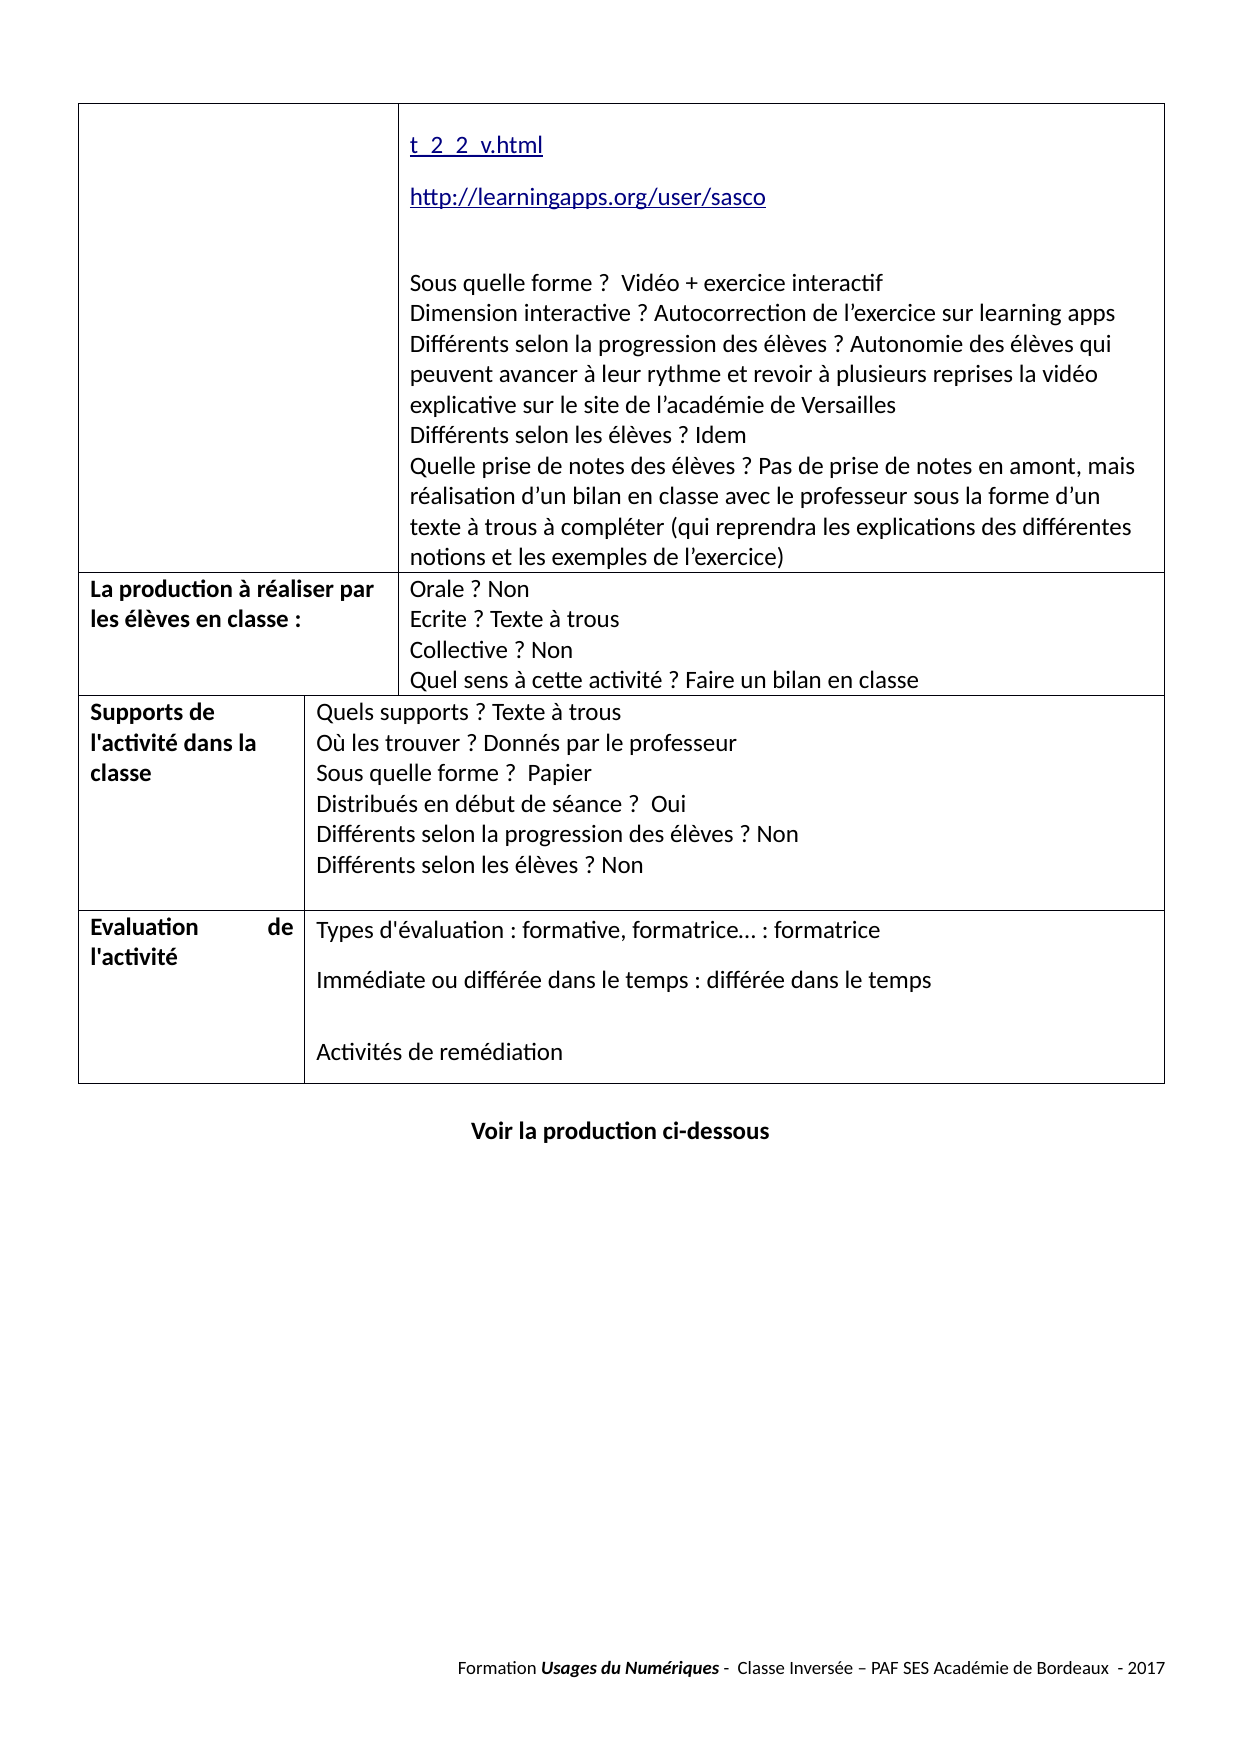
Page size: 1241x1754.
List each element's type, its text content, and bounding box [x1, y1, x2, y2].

table_cell La production à réaliser par les élèves en classe : [79, 573, 398, 695]
table_cell Types d'évaluation : formative, formatrice… : formatrice Immédiate ou différée dans le temps : différée dans le temps Activités de remédiation [305, 911, 1164, 1083]
table_cell Quels supports ? Texte à trous Où les trouver ? Donnés par le professeur Sous quelle forme ? Papier Distribués en début de séance ? Oui Différents selon la progression des élèves ? Non Différents selon les élèves ? Non [305, 696, 1164, 910]
table_cell Evaluation de l'activité [79, 911, 304, 1083]
text Voir la production ci-dessous [75, 1115, 1165, 1145]
table_cell Orale ? Non Ecrite ? Texte à trous Collective ? Non Quel sens à cette activité ? Faire un bilan en classe [399, 573, 1164, 695]
table_cell t_2_2_v.html http://learningapps.org/user/sasco Sous quelle forme ? Vidéo + exercice interactif Dimension interactive ? Autocorrection de l’exercice sur learning apps Différents selon la progression des élèves ? Autonomie des élèves qui peuvent avancer à leur rythme et revoir à plusieurs reprises la vidéo explicative sur le site de l’académie de Versailles Différents selon les élèves ? Idem Quelle prise de notes des élèves ? Pas de prise de notes en amont, mais réalisation d’un bilan en classe avec le professeur sous la forme d’un texte à trous à compléter (qui reprendra les explications des différentes notions et les exemples de l’exercice) [399, 104, 1164, 572]
table_cell [79, 104, 398, 572]
table_cell Supports de l'activité dans la classe [79, 696, 304, 910]
